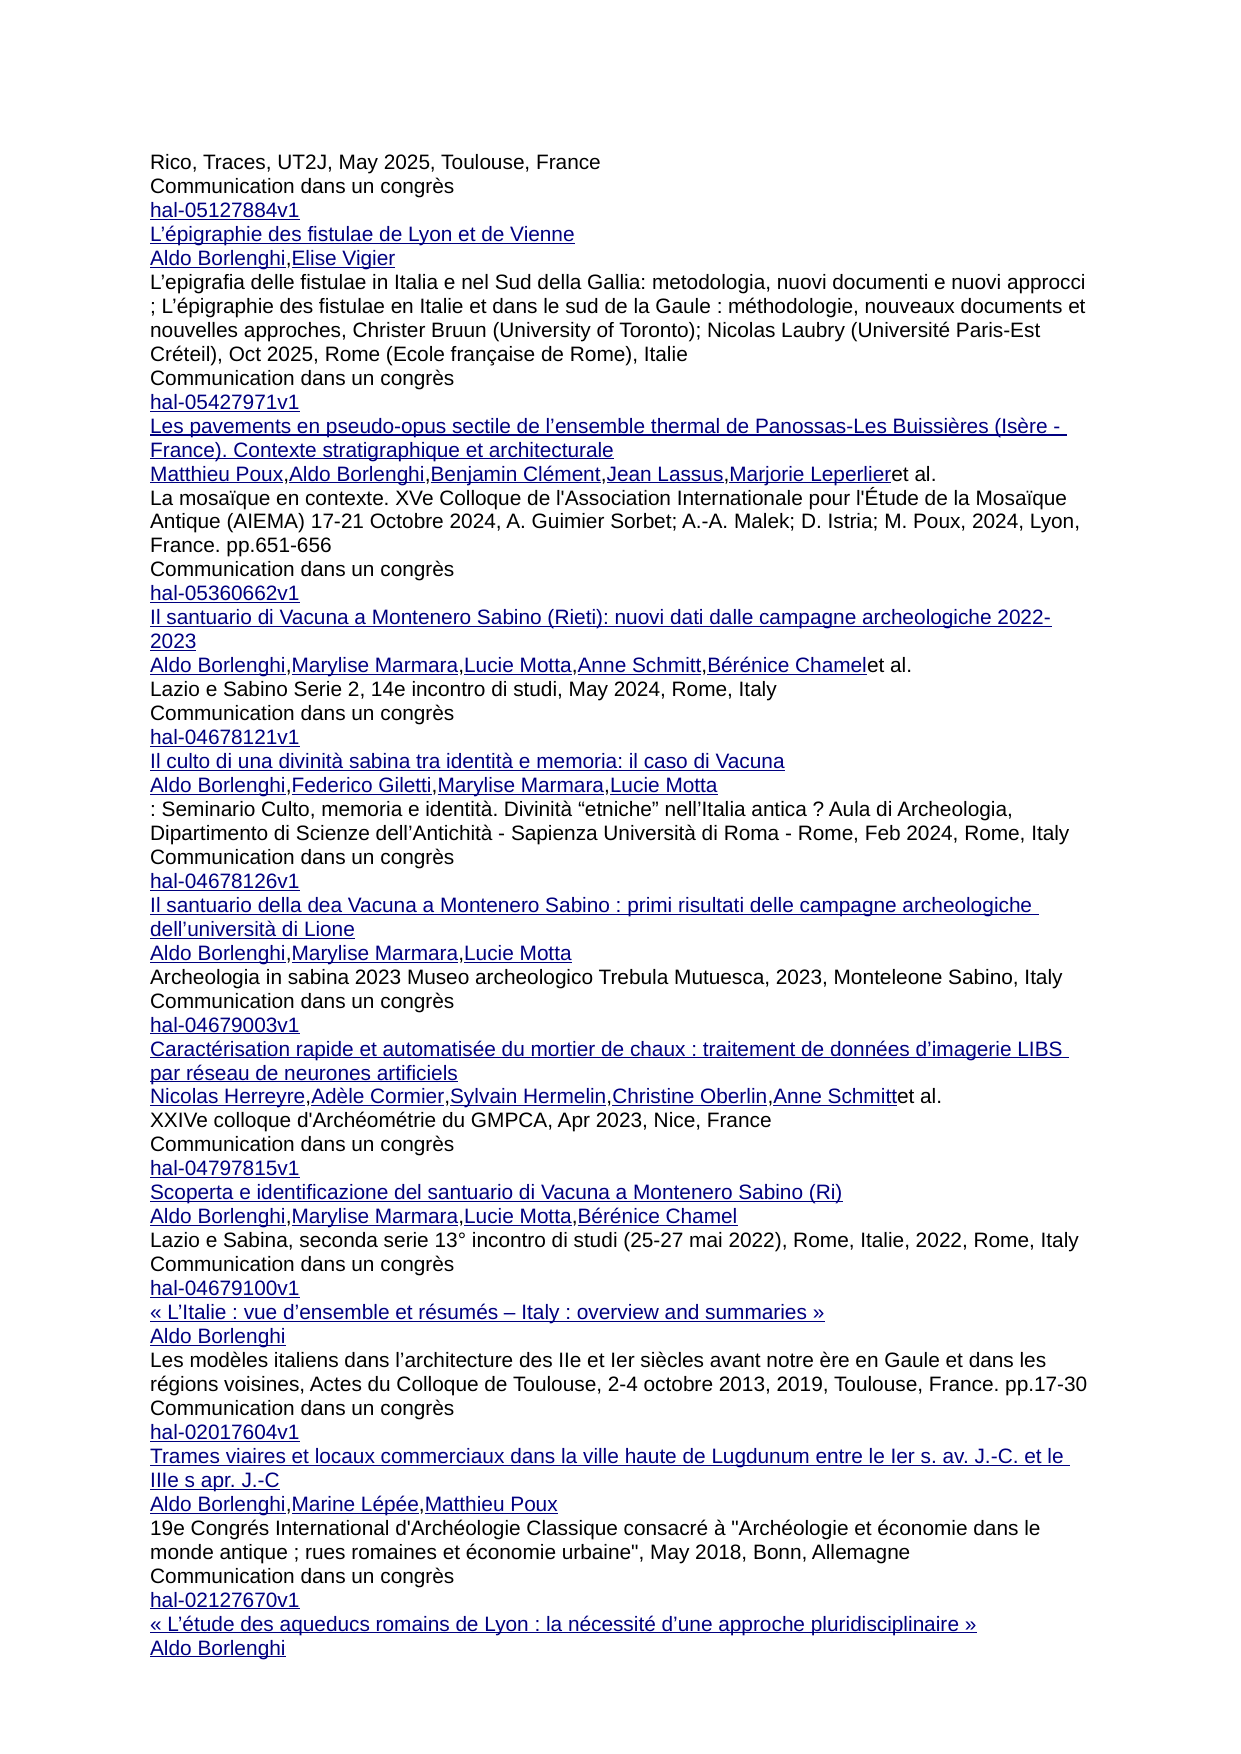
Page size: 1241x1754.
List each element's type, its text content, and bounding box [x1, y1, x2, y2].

table_cell Il culto di una divinità sabina tra identità e memoria: il caso di Vacuna Aldo Borlenghi,Federico Giletti,Marylise Marmara,Lucie Motta : Seminario Culto, memoria e identità. Divinità “etniche” nell’Italia antica ? Aula di Archeologia, Dipartimento di Scienze dell’Antichità - Sapienza Università di Roma - Rome, Feb 2024, Rome, Italy Communication dans un congrès hal-04678126v1 [150, 749, 1090, 893]
table_cell Trames viaires et locaux commerciaux dans la ville haute de Lugdunum entre le Ier s. av. J.-C. et le IIIe s apr. J.-C Aldo Borlenghi,Marine Lépée,Matthieu Poux 19e Congrés International d'Archéologie Classique consacré à "Archéologie et économie dans le monde antique ; rues romaines et économie urbaine", May 2018, Bonn, Allemagne Communication dans un congrès hal-02127670v1 [150, 1444, 1090, 1611]
table_cell Caractérisation rapide et automatisée du mortier de chaux : traitement de données d’imagerie LIBS par réseau de neurones artificiels Nicolas Herreyre,Adèle Cormier,Sylvain Hermelin,Christine Oberlin,Anne Schmittet al. XXIVe colloque d'Archéométrie du GMPCA, Apr 2023, Nice, France Communication dans un congrès hal-04797815v1 [150, 1036, 1090, 1180]
table_cell « L’Italie : vue d’ensemble et résumés – Italy : overview and summaries » Aldo Borlenghi Les modèles italiens dans l’architecture des IIe et Ier siècles avant notre ère en Gaule et dans les régions voisines, Actes du Colloque de Toulouse, 2-4 octobre 2013, 2019, Toulouse, France. pp.17-30 Communication dans un congrès hal-02017604v1 [150, 1300, 1090, 1444]
table_cell Les pavements en pseudo-opus sectile de l’ensemble thermal de Panossas-Les Buissières (Isère - France). Contexte stratigraphique et architecturale Matthieu Poux,Aldo Borlenghi,Benjamin Clément,Jean Lassus,Marjorie Leperlieret al. La mosaïque en contexte. XVe Colloque de l'Association Internationale pour l'Étude de la Mosaïque Antique (AIEMA) 17-21 Octobre 2024, A. Guimier Sorbet; A.-A. Malek; D. Istria; M. Poux, 2024, Lyon, France. pp.651-656 Communication dans un congrès hal-05360662v1 [150, 414, 1090, 605]
table_cell L’épigraphie des fistulae de Lyon et de Vienne Aldo Borlenghi,Elise Vigier L’epigrafia delle fistulae in Italia e nel Sud della Gallia: metodologia, nuovi documenti e nuovi approcci ; L’épigraphie des fistulae en Italie et dans le sud de la Gaule : méthodologie, nouveaux documents et nouvelles approches, Christer Bruun (University of Toronto); Nicolas Laubry (Université Paris-Est Créteil), Oct 2025, Rome (Ecole française de Rome), Italie Communication dans un congrès hal-05427971v1 [150, 222, 1090, 413]
table_header Rico, Traces, UT2J, May 2025, Toulouse, France Communication dans un congrès hal-05127884v1 [150, 150, 1090, 222]
table_cell Il santuario della dea Vacuna a Montenero Sabino : primi risultati delle campagne archeologiche dell’università di Lione Aldo Borlenghi,Marylise Marmara,Lucie Motta Archeologia in sabina 2023 Museo archeologico Trebula Mutuesca, 2023, Monteleone Sabino, Italy Communication dans un congrès hal-04679003v1 [150, 893, 1090, 1036]
table_cell Il santuario di Vacuna a Montenero Sabino (Rieti): nuovi dati dalle campagne archeologiche 2022-2023 Aldo Borlenghi,Marylise Marmara,Lucie Motta,Anne Schmitt,Bérénice Chamelet al. Lazio e Sabino Serie 2, 14e incontro di studi, May 2024, Rome, Italy Communication dans un congrès hal-04678121v1 [150, 605, 1090, 749]
table_cell Scoperta e identificazione del santuario di Vacuna a Montenero Sabino (Ri) Aldo Borlenghi,Marylise Marmara,Lucie Motta,Bérénice Chamel Lazio e Sabina, seconda serie 13° incontro di studi (25-27 mai 2022), Rome, Italie, 2022, Rome, Italy Communication dans un congrès hal-04679100v1 [150, 1180, 1090, 1300]
table_cell « L’étude des aqueducs romains de Lyon : la nécessité d’une approche pluridisciplinaire » Aldo Borlenghi [150, 1611, 1090, 1659]
